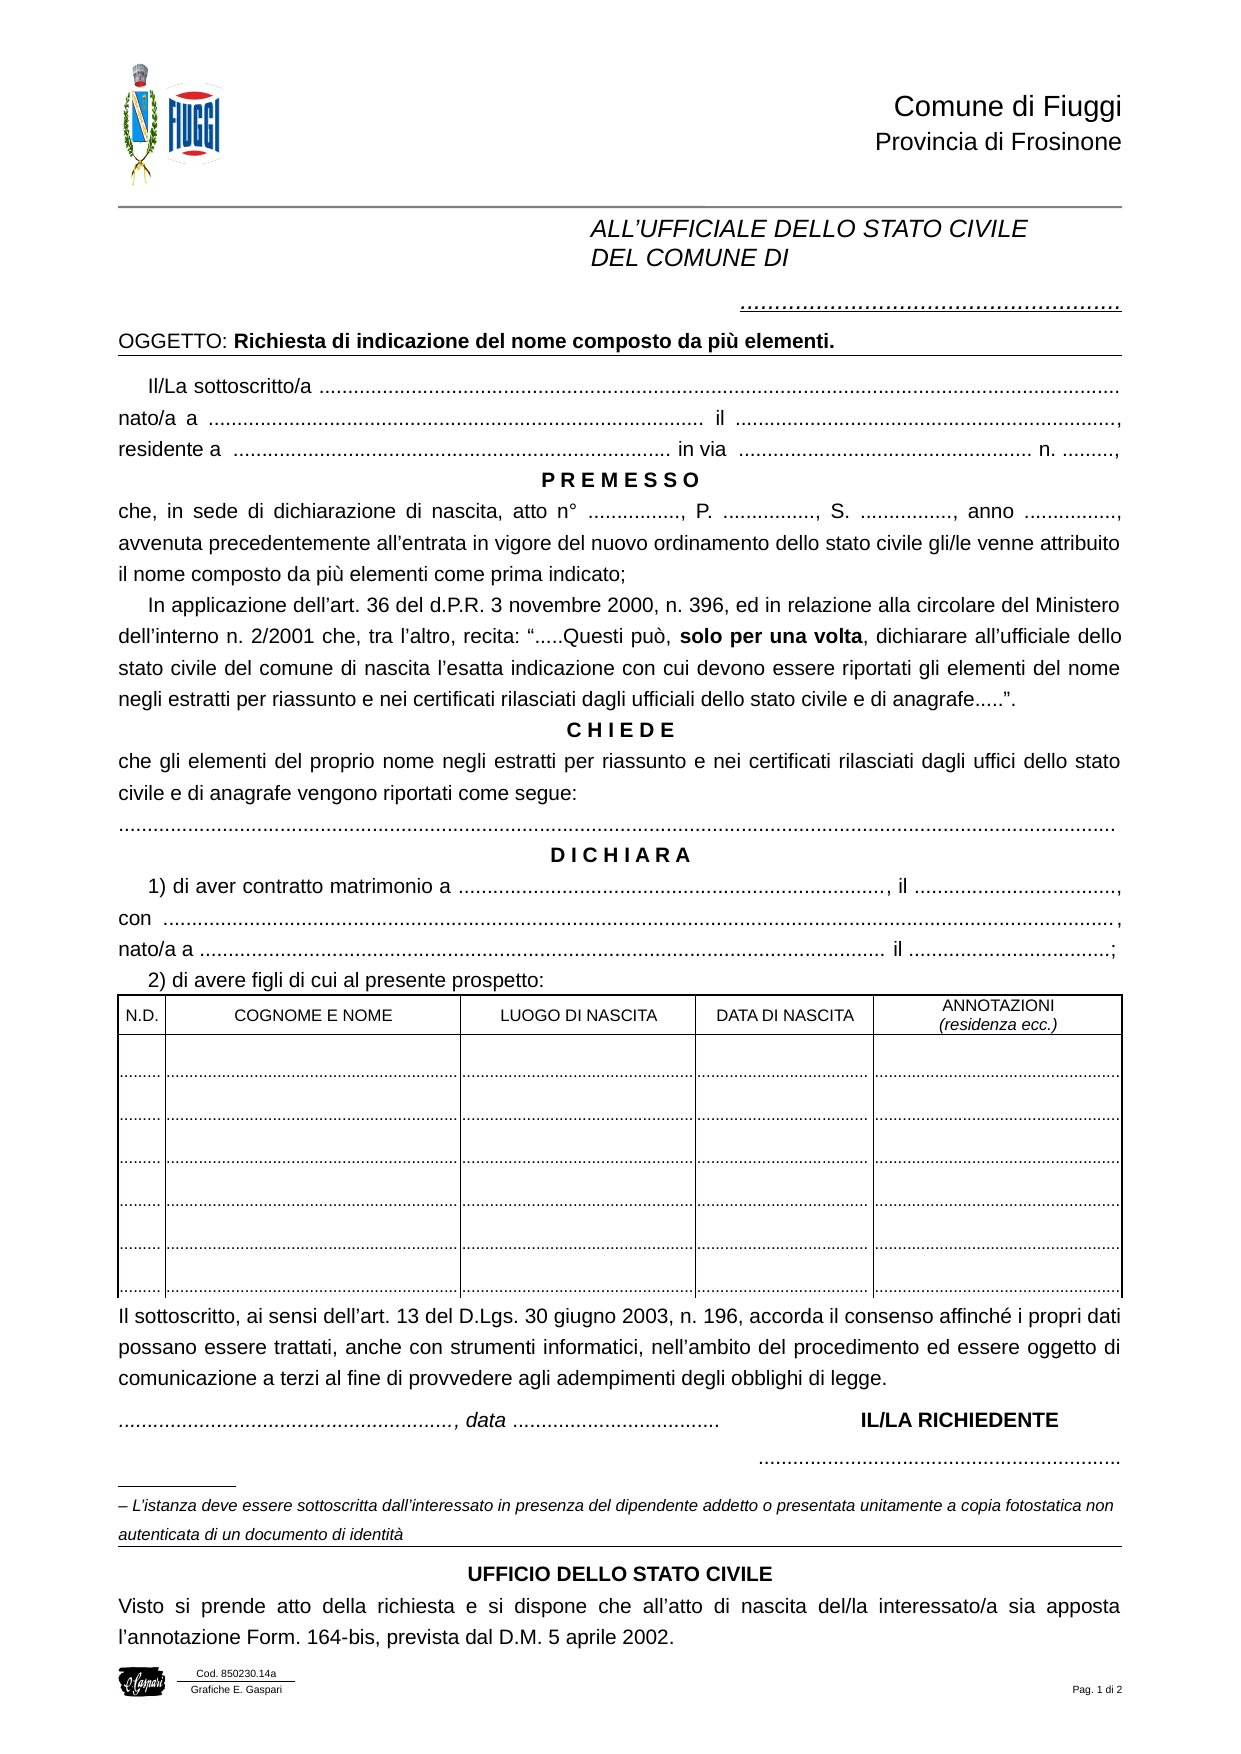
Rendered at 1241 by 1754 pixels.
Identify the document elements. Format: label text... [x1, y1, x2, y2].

table_header LUOGO DI NASCITA [461, 996, 695, 1034]
text DEL COMUNE DI [591, 243, 1081, 271]
table_header COGNOME E NOME [166, 996, 460, 1034]
subtitle P R E M E S S O [118, 462, 1122, 494]
text 1) di aver contratto matrimonio a .........................................................................., il ..................................., con ....................................................................................................................................................................., nato/a a ....................................................................................................................... il ...................................; [118, 869, 1122, 962]
text .........................................................., data .................................... IL/LA RICHIEDENTE [119, 1404, 1122, 1433]
table_cell ............................................................... ............................................................... ............................................................... ............................................................... ............................................................... ............................................................... [166, 1035, 460, 1298]
table_cell .................................................. .................................................. .................................................. .................................................. .................................................. .................................................. [461, 1035, 695, 1298]
text ALL’UFFICIALE DELLO STATO CIVILE [591, 214, 1081, 243]
text 2) di avere figli di cui al presente prospetto: [118, 962, 1122, 994]
text In applicazione dell’art. 36 del d.P.R. 3 novembre 2000, n. 396, ed in relazione alla circolare del Ministero dell’interno n. 2/2001 che, tra l’altro, recita: “.....Questi può, solo per una volta, dichiarare all’ufficiale dello stato civile del comune di nascita l’esatta indicazione con cui devono essere riportati gli elementi del nome negli estratti per riassunto e nei certificati rilasciati dagli ufficiali dello stato civile e di anagrafe.....”. [118, 587, 1122, 712]
table_cell ..................................... ..................................... ..................................... ..................................... ..................................... ..................................... [696, 1035, 873, 1298]
text OGGETTO: Richiesta di indicazione del nome composto da più elementi. [118, 329, 1122, 355]
text D I C H I A R A [118, 837, 1122, 869]
text ....................................................... [591, 286, 1122, 315]
picture [122, 58, 224, 189]
text – L’istanza deve essere sottoscritta dall’interessato in presenza del dipendente addetto o presentata unitamente a copia fotostatica non autenticata di un documento di identità [118, 1496, 1122, 1546]
text Visto si prende atto della richiesta e si dispone che all’atto di nascita del/la interessato/a sia apposta l’annotazione Form. 164-bis, prevista dal D.M. 5 aprile 2002. [118, 1588, 1122, 1651]
text ............................................................... [118, 1445, 1122, 1469]
table_header N.D. [119, 996, 165, 1034]
text ............................................................................................................................................................................. [118, 806, 1122, 837]
text Il/La sottoscritto/a ........................................................................................................................................... nato/a a ...................................................................................... il .................................................................., residente a ............................................................................ in via ................................................... n. ........., [118, 369, 1122, 462]
picture [118, 1666, 166, 1697]
text UFFICIO DELLO STATO CIVILE [118, 1557, 1122, 1588]
table_header DATA DI NASCITA [696, 996, 873, 1034]
table_cell ......... ......... ......... ......... ......... ......... [119, 1035, 165, 1298]
text che, in sede di dichiarazione di nascita, atto n° ................, P. ................, S. ................, anno ................, avvenuta precedentemente all’entrata in vigore del nuovo ordinamento dello stato civile gli/le venne attribuito il nome composto da più elementi come prima indicato; [118, 494, 1122, 587]
table_cell ..................................................... ..................................................... ..................................................... ..................................................... ..................................................... ..................................................... [874, 1035, 1121, 1298]
text Provincia di Frosinone [224, 127, 1122, 156]
subtitle C H I E D E [118, 712, 1122, 744]
table_header ANNOTAZIONI (residenza ecc.) [874, 996, 1121, 1034]
text che gli elementi del proprio nome negli estratti per riassunto e nei certificati rilasciati dagli uffici dello stato civile e di anagrafe vengono riportati come segue: [118, 744, 1122, 806]
text Il sottoscritto, ai sensi dell’art. 13 del D.Lgs. 30 giugno 2003, n. 196, accorda il consenso affinché i propri dati possano essere trattati, anche con strumenti informatici, nell’ambito del procedimento ed essere oggetto di comunicazione a terzi al fine di provvedere agli adempimenti degli obblighi di legge. [118, 1298, 1122, 1392]
text Comune di Fiuggi [224, 89, 1122, 122]
